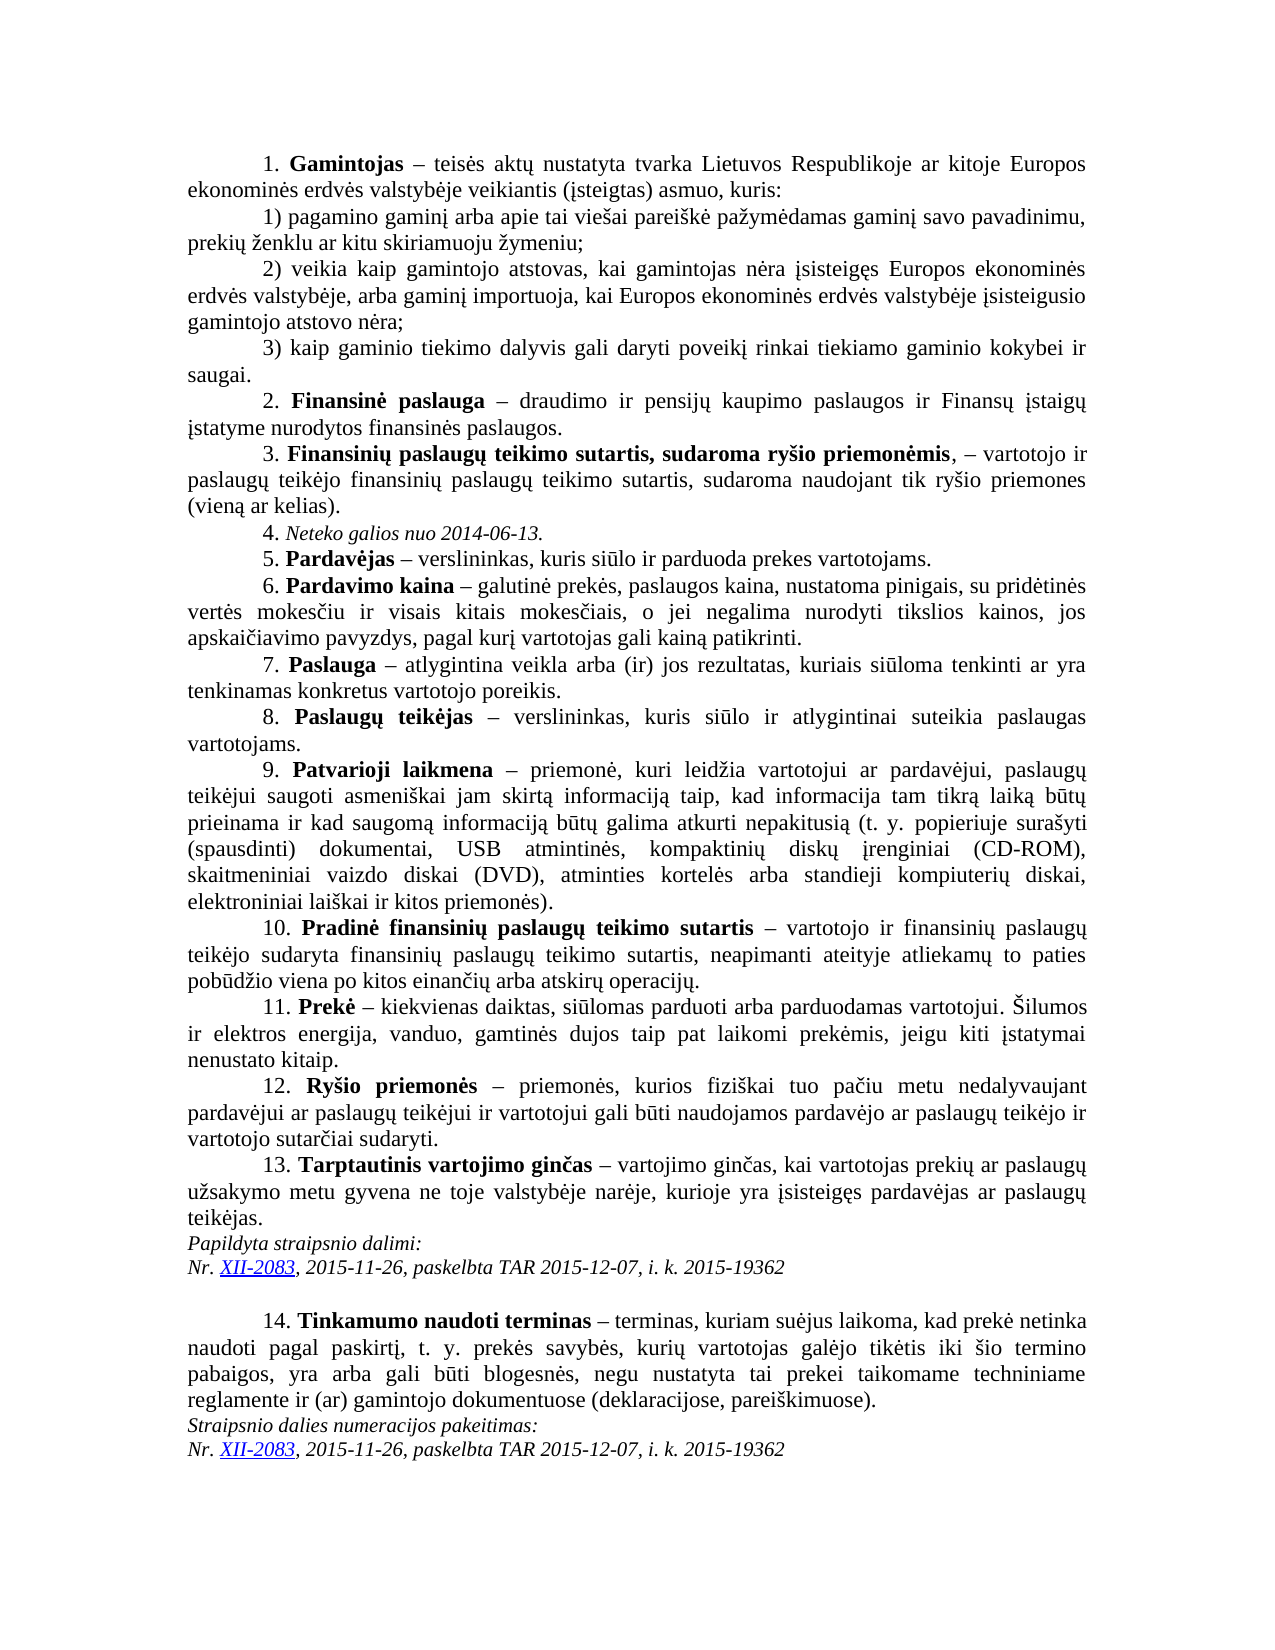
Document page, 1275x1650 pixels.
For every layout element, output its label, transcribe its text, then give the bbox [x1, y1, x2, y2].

text 9. Patvarioji laikmena – priemonė, kuri leidžia vartotojui ar pardavėjui, paslaugų teikėjui saugoti asmeniškai jam skirtą informaciją taip, kad informacija tam tikrą laiką būtų prieinama ir kad saugomą informaciją būtų galima atkurti nepakitusią (t. y. popieriuje surašyti (spausdinti) dokumentai, USB atmintinės, kompaktinių diskų įrenginiai (CD-ROM), skaitmeniniai vaizdo diskai (DVD), atminties kortelės arba standieji kompiuterių diskai, elektroniniai laiškai ir kitos priemonės). [187, 756, 1087, 914]
text 2) veikia kaip gamintojo atstovas, kai gamintojas nėra įsisteigęs Europos ekonominės erdvės valstybėje, arba gaminį importuoja, kai Europos ekonominės erdvės valstybėje įsisteigusio gamintojo atstovo nėra; [187, 255, 1087, 334]
text 4. Neteko galios nuo 2014-06-13. [187, 519, 1087, 545]
text 5. Pardavėjas – verslininkas, kuris siūlo ir parduoda prekes vartotojams. [187, 545, 1087, 572]
text 14. Tinkamumo naudoti terminas – terminas, kuriam suėjus laikoma, kad prekė netinka naudoti pagal paskirtį, t. y. prekės savybės, kurių vartotojas galėjo tikėtis iki šio termino pabaigos, yra arba gali būti blogesnės, negu nustatyta tai prekei taikomame techniniame reglamente ir (ar) gamintojo dokumentuose (deklaracijose, pareiškimuose). [187, 1307, 1087, 1413]
text Papildyta straipsnio dalimi: [187, 1231, 1087, 1254]
text 10. Pradinė finansinių paslaugų teikimo sutartis – vartotojo ir finansinių paslaugų teikėjo sudaryta finansinių paslaugų teikimo sutartis, neapimanti ateityje atliekamų to paties pobūdžio viena po kitos einančių arba atskirų operacijų. [187, 914, 1087, 993]
text 11. Prekė – kiekvienas daiktas, siūlomas parduoti arba parduodamas vartotojui. Šilumos ir elektros energija, vanduo, gamtinės dujos taip pat laikomi prekėmis, jeigu kiti įstatymai nenustato kitaip. [187, 993, 1087, 1072]
text Nr. XII-2083, 2015-11-26, paskelbta TAR 2015-12-07, i. k. 2015-19362 [187, 1254, 1087, 1279]
text 12. Ryšio priemonės – priemonės, kurios fiziškai tuo pačiu metu nedalyvaujant pardavėjui ar paslaugų teikėjui ir vartotojui gali būti naudojamos pardavėjo ar paslaugų teikėjo ir vartotojo sutarčiai sudaryti. [187, 1072, 1087, 1151]
text Straipsnio dalies numeracijos pakeitimas: [187, 1413, 1087, 1437]
text 1. Gamintojas – teisės aktų nustatyta tvarka Lietuvos Respublikoje ar kitoje Europos ekonominės erdvės valstybėje veikiantis (įsteigtas) asmuo, kuris: [187, 150, 1087, 203]
text Nr. XII-2083, 2015-11-26, paskelbta TAR 2015-12-07, i. k. 2015-19362 [187, 1437, 1087, 1461]
text 7. Paslauga – atlygintina veikla arba (ir) jos rezultatas, kuriais siūloma tenkinti ar yra tenkinamas konkretus vartotojo poreikis. [187, 651, 1087, 703]
text 2. Finansinė paslauga – draudimo ir pensijų kaupimo paslaugos ir Finansų įstaigų įstatyme nurodytos finansinės paslaugos. [187, 387, 1087, 440]
text 3. Finansinių paslaugų teikimo sutartis, sudaroma ryšio priemonėmis, – vartotojo ir paslaugų teikėjo finansinių paslaugų teikimo sutartis, sudaroma naudojant tik ryšio priemones (vieną ar kelias). [187, 440, 1087, 519]
text 6. Pardavimo kaina – galutinė prekės, paslaugos kaina, nustatoma pinigais, su pridėtinės vertės mokesčiu ir visais kitais mokesčiais, o jei negalima nurodyti tikslios kainos, jos apskaičiavimo pavyzdys, pagal kurį vartotojas gali kainą patikrinti. [187, 572, 1087, 651]
text 3) kaip gaminio tiekimo dalyvis gali daryti poveikį rinkai tiekiamo gaminio kokybei ir saugai. [187, 334, 1087, 387]
text 1) pagamino gaminį arba apie tai viešai pareiškė pažymėdamas gaminį savo pavadinimu, prekių ženklu ar kitu skiriamuoju žymeniu; [187, 203, 1087, 255]
text 8. Paslaugų teikėjas – verslininkas, kuris siūlo ir atlygintinai suteikia paslaugas vartotojams. [187, 703, 1087, 756]
text 13. Tarptautinis vartojimo ginčas – vartojimo ginčas, kai vartotojas prekių ar paslaugų užsakymo metu gyvena ne toje valstybėje narėje, kurioje yra įsisteigęs pardavėjas ar paslaugų teikėjas. [187, 1151, 1087, 1231]
